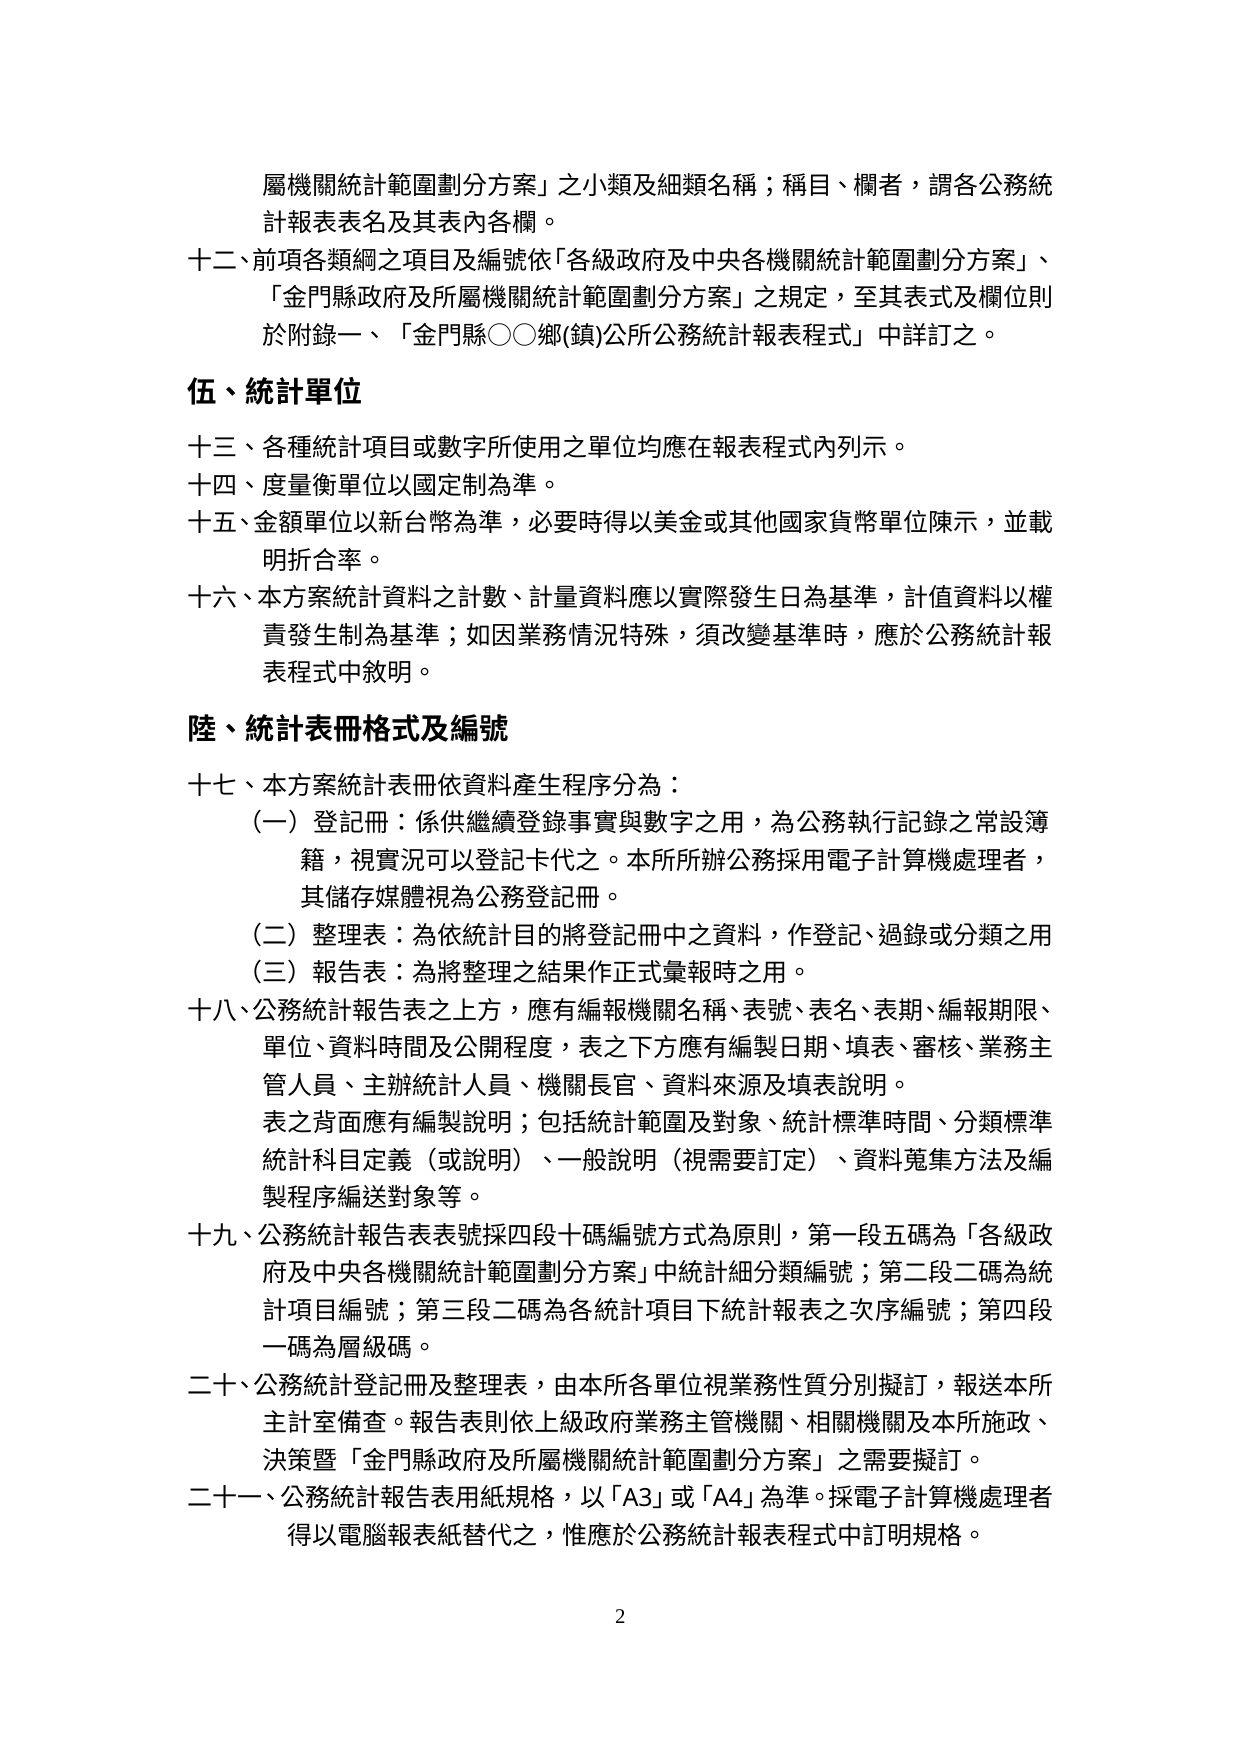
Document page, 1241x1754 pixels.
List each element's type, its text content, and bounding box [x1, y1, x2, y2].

text （三）報告表：為將整理之結果作正式彙報時之用。 [237, 952, 1053, 989]
text 伍、統計單位 [187, 352, 1053, 427]
text 十二、前項各類綱之項目及編號依「各級政府及中央各機關統計範圍劃分方案」、「金門縣政府及所屬機關統計範圍劃分方案」之規定，至其表式及欄位則於附錄一、「金門縣○○鄉(鎮)公所公務統計報表程式」中詳訂之。 [187, 239, 1053, 352]
text 十七、本方案統計表冊依資料產生程序分為： [187, 764, 1053, 802]
text 十九、公務統計報告表表號採四段十碼編號方式為原則，第一段五碼為「各級政府及中央各機關統計範圍劃分方案」中統計細分類編號；第二段二碼為統計項目編號；第三段二碼為各統計項目下統計報表之次序編號；第四段一碼為層級碼。 [187, 1214, 1053, 1364]
text 屬機關統計範圍劃分方案」之小類及細類名稱；稱目、欄者，謂各公務統計報表表名及其表內各欄。 [187, 164, 1053, 239]
text 二十、公務統計登記冊及整理表，由本所各單位視業務性質分別擬訂，報送本所主計室備查。報告表則依上級政府業務主管機關、相關機關及本所施政、決策暨「金門縣政府及所屬機關統計範圍劃分方案」之需要擬訂。 [187, 1364, 1053, 1477]
text 表之背面應有編製說明；包括統計範圍及對象、統計標準時間、分類標準、統計科目定義（或說明）、一般說明（視需要訂定）、資料蒐集方法及編製程序編送對象等。 [262, 1102, 1053, 1214]
text （一）登記冊：係供繼續登錄事實與數字之用，為公務執行記錄之常設簿籍，視實況可以登記卡代之。本所所辦公務採用電子計算機處理者，其儲存媒體視為公務登記冊。 [237, 802, 1053, 914]
text （二）整理表：為依統計目的將登記冊中之資料，作登記、過錄或分類之用。 [237, 914, 1053, 952]
text 陸、統計表冊格式及編號 [187, 689, 1053, 764]
text 十三、各種統計項目或數字所使用之單位均應在報表程式內列示。 [187, 427, 1053, 464]
text 十五、金額單位以新台幣為準，必要時得以美金或其他國家貨幣單位陳示，並載明折合率。 [187, 502, 1053, 577]
text 二十一、公務統計報告表用紙規格，以「A3」或「A4」為準。採電子計算機處理者，得以電腦報表紙替代之，惟應於公務統計報表程式中訂明規格。 [187, 1477, 1053, 1552]
text 十六、本方案統計資料之計數、計量資料應以實際發生日為基準，計值資料以權責發生制為基準；如因業務情況特殊，須改變基準時，應於公務統計報表程式中敘明。 [187, 577, 1053, 689]
text 十八、公務統計報告表之上方，應有編報機關名稱、表號、表名、表期、編報期限、單位、資料時間及公開程度，表之下方應有編製日期、填表、審核、業務主管人員、主辦統計人員、機關長官、資料來源及填表說明。 [187, 989, 1053, 1102]
text 十四、度量衡單位以國定制為準。 [187, 464, 1053, 502]
